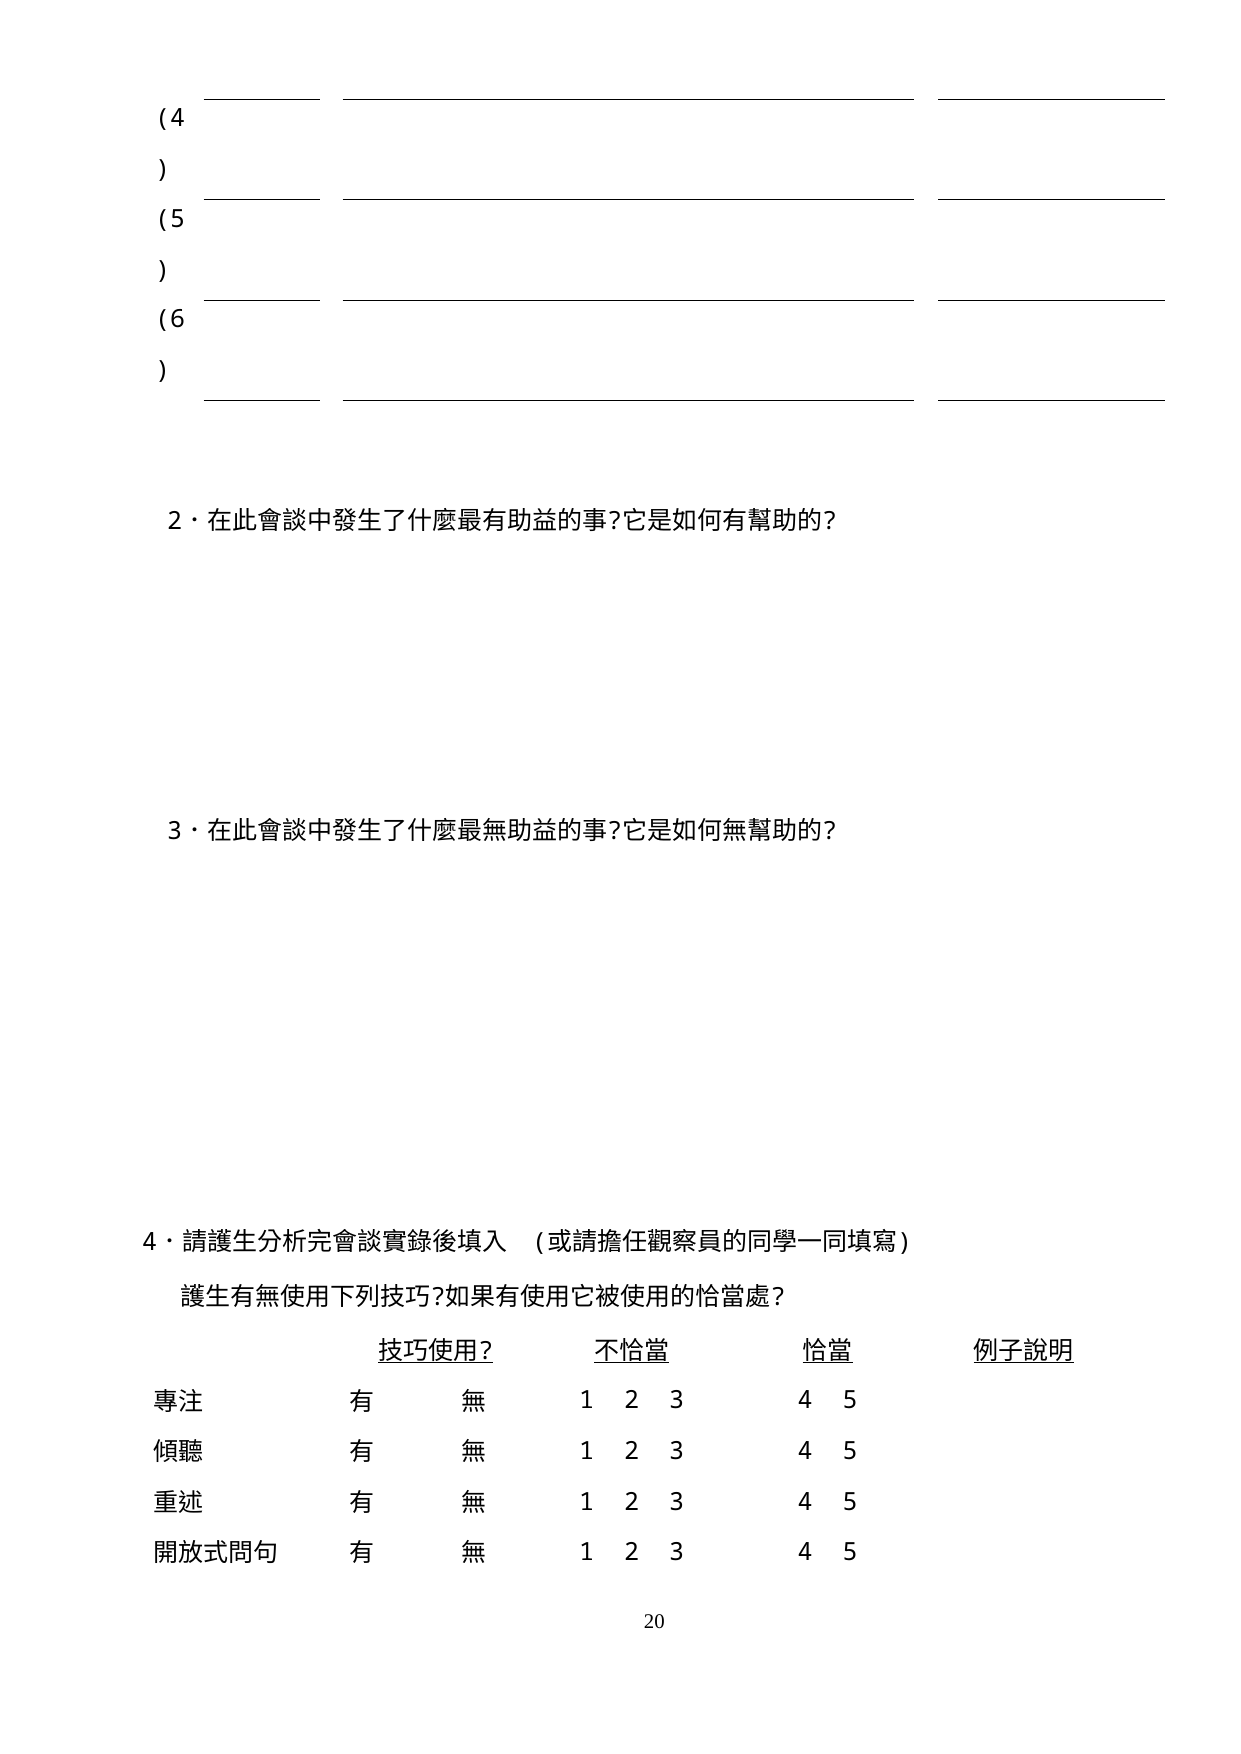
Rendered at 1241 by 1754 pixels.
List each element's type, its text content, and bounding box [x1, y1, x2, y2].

text 2．在此會談中發生了什麼最有助益的事?它是如何有幫助的? [167, 501, 1167, 537]
text 護生有無使用下列技巧?如果有使用它被使用的恰當處? [105, 1276, 1167, 1312]
table_cell 4 5 [729, 1381, 925, 1432]
table_cell 4 5 [729, 1533, 925, 1583]
table_cell [925, 1533, 1121, 1583]
table_cell 傾聽 [142, 1432, 338, 1482]
table_cell [527, 301, 708, 400]
table_cell [708, 100, 914, 199]
table_cell 1 2 3 [534, 1381, 729, 1432]
table_cell 1 2 3 [534, 1482, 729, 1533]
text 4．請護生分析完會談實錄後填入 (或請擔任觀察員的同學一同填寫) [142, 1222, 1167, 1258]
table_cell [708, 200, 914, 300]
table_cell [527, 200, 708, 300]
table_cell [204, 301, 319, 400]
table_cell [320, 400, 343, 449]
table_cell 1 2 3 [534, 1533, 729, 1583]
table_cell (6) [144, 300, 203, 400]
table_cell [708, 401, 914, 449]
table_cell 專注 [142, 1381, 338, 1432]
table_cell [938, 200, 1165, 300]
table_cell 有 無 [338, 1482, 533, 1533]
table_cell [144, 400, 203, 449]
table_cell (4) [144, 99, 203, 199]
table_cell [320, 300, 343, 400]
table_cell 4 5 [729, 1432, 925, 1482]
table_cell 有 無 [338, 1432, 533, 1482]
table_cell [708, 301, 914, 400]
table_cell [925, 1482, 1121, 1533]
table_cell [204, 401, 319, 449]
table_cell [938, 100, 1165, 199]
table_cell [527, 100, 708, 199]
table_cell [914, 300, 938, 400]
table_cell [938, 301, 1165, 400]
table_header 恰當 [729, 1331, 925, 1381]
table_cell [343, 301, 527, 400]
table_cell 有 無 [338, 1381, 533, 1432]
table_cell (5) [144, 199, 203, 300]
table_cell [320, 99, 343, 199]
table_cell [343, 200, 527, 300]
table_cell [343, 100, 527, 199]
table_header [142, 1331, 338, 1381]
table_header 技巧使用? [338, 1331, 533, 1381]
table_cell [914, 199, 938, 300]
table_cell 4 5 [729, 1482, 925, 1533]
table_cell [925, 1381, 1121, 1432]
table_cell 有 無 [338, 1533, 533, 1583]
table_cell 開放式問句 [142, 1533, 338, 1583]
table_cell [914, 99, 938, 199]
table_cell [914, 400, 938, 449]
table_cell 1 2 3 [534, 1432, 729, 1482]
table_header 不恰當 [534, 1331, 729, 1381]
table_cell [343, 401, 527, 449]
table_cell [204, 200, 319, 300]
table_cell [527, 401, 708, 449]
table_cell [320, 199, 343, 300]
table_cell 重述 [142, 1482, 338, 1533]
table_cell [925, 1432, 1121, 1482]
table_cell [204, 100, 319, 199]
table_header 例子說明 [925, 1331, 1121, 1381]
table_cell [938, 401, 1165, 449]
text 3．在此會談中發生了什麼最無助益的事?它是如何無幫助的? [167, 810, 1167, 846]
